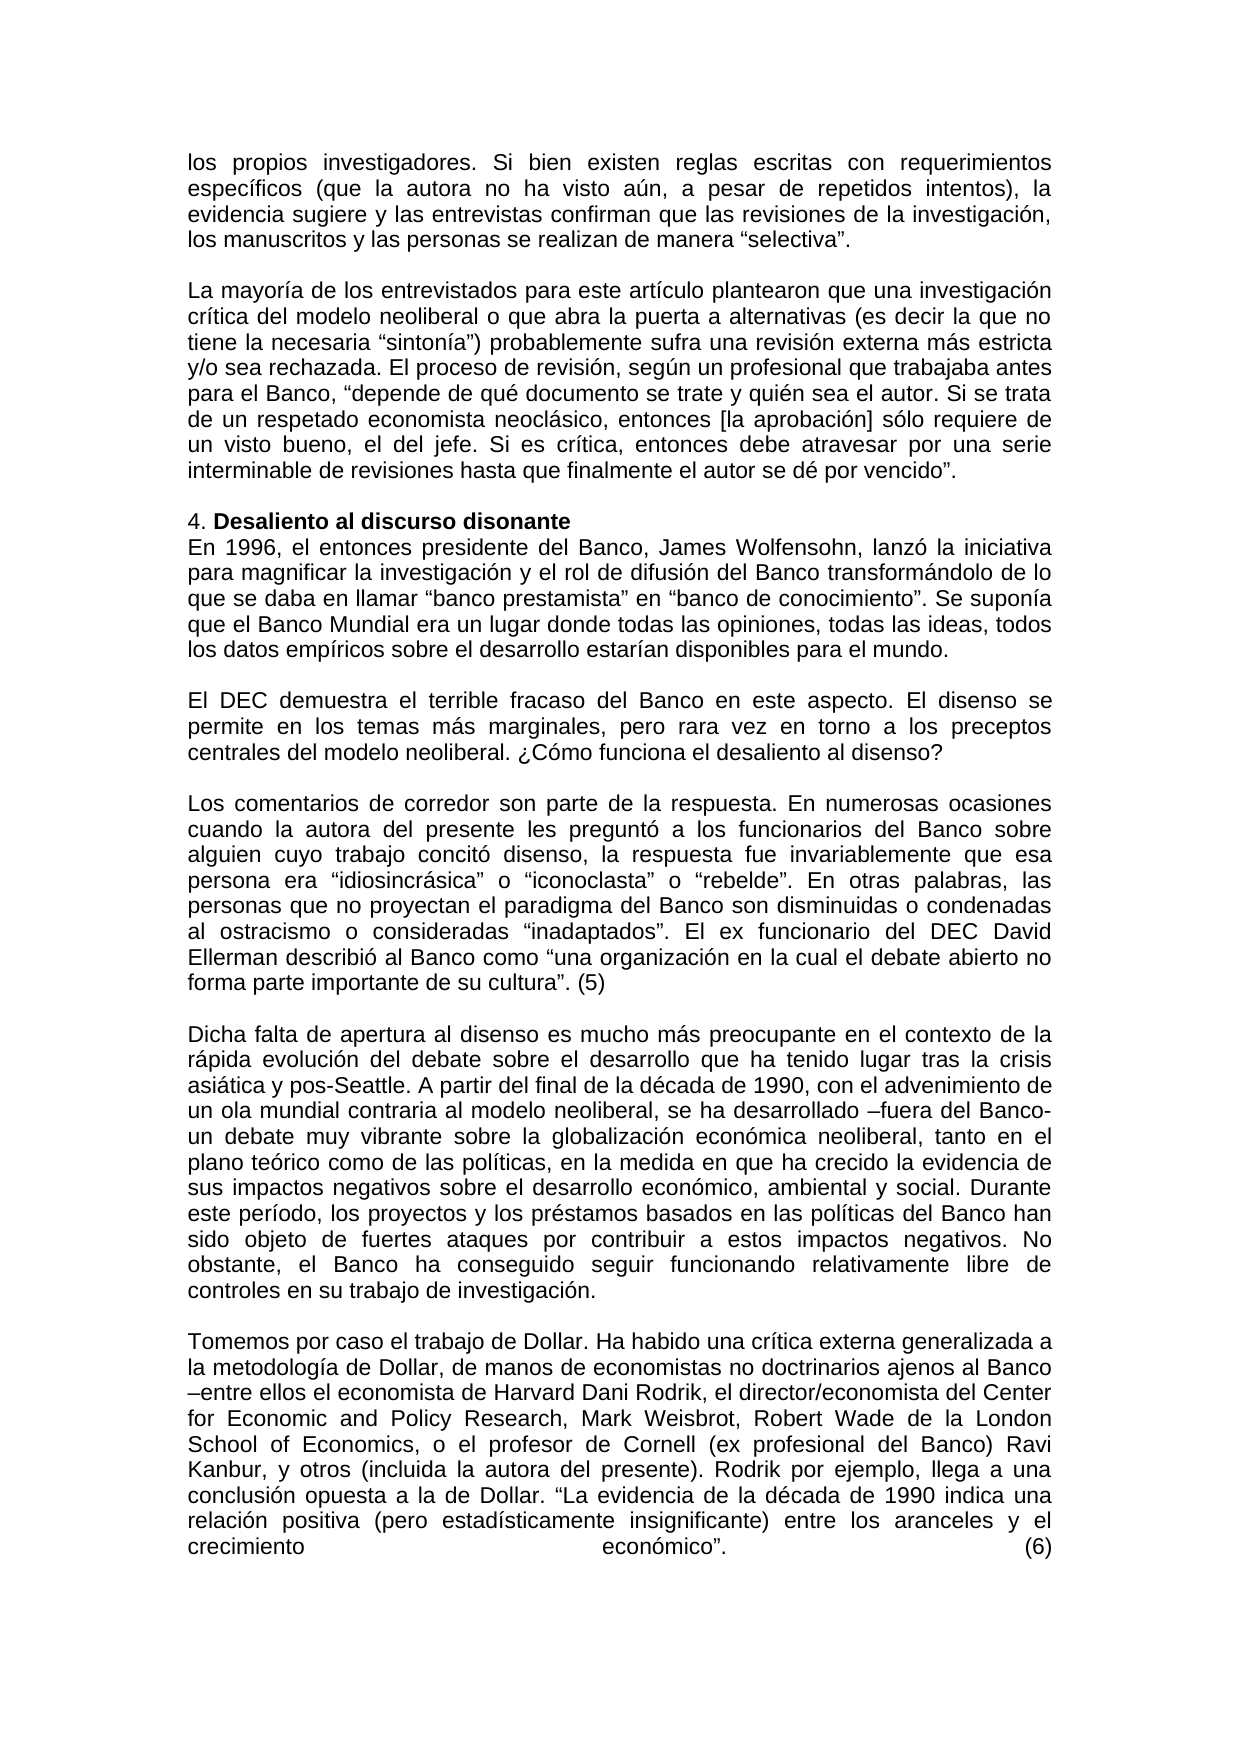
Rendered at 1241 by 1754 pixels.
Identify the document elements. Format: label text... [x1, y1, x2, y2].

text En 1996, el entonces presidente del Banco, James Wolfensohn, lanzó la iniciativa para magnificar la investigación y el rol de difusión del Banco transformándolo de lo que se daba en llamar “banco prestamista” en “banco de conocimiento”. Se suponía que el Banco Mundial era un lugar donde todas las opiniones, todas las ideas, todos los datos empíricos sobre el desarrollo estarían disponibles para el mundo. [187, 534, 1053, 662]
text 4. Desaliento al discurso disonante [187, 483, 1053, 534]
text Los comentarios de corredor son parte de la respuesta. En numerosas ocasiones cuando la autora del presente les preguntó a los funcionarios del Banco sobre alguien cuyo trabajo concitó disenso, la respuesta fue invariablemente que esa persona era “idiosincrásica” o “iconoclasta” o “rebelde”. En otras palabras, las personas que no proyectan el paradigma del Banco son disminuidas o condenadas al ostracismo o consideradas “inadaptados”. El ex funcionario del DEC David Ellerman describió al Banco como “una organización en la cual el debate abierto no forma parte importante de su cultura”. (5) [187, 791, 1053, 996]
text los propios investigadores. Si bien existen reglas escritas con requerimientos específicos (que la autora no ha visto aún, a pesar de repetidos intentos), la evidencia sugiere y las entrevistas confirman que las revisiones de la investigación, los manuscritos y las personas se realizan de manera “selectiva”. [187, 150, 1053, 252]
text La mayoría de los entrevistados para este artículo plantearon que una investigación crítica del modelo neoliberal o que abra la puerta a alternativas (es decir la que no tiene la necesaria “sintonía”) probablemente sufra una revisión externa más estricta y/o sea rechazada. El proceso de revisión, según un profesional que trabajaba antes para el Banco, “depende de qué documento se trate y quién sea el autor. Si se trata de un respetado economista neoclásico, entonces [la aprobación] sólo requiere de un visto bueno, el del jefe. Si es crítica, entonces debe atravesar por una serie interminable de revisiones hasta que finalmente el autor se dé por vencido”. [187, 252, 1053, 483]
text El DEC demuestra el terrible fracaso del Banco en este aspecto. El disenso se permite en los temas más marginales, pero rara vez en torno a los preceptos centrales del modelo neoliberal. ¿Cómo funciona el desaliento al disenso? [187, 662, 1053, 765]
text Tomemos por caso el trabajo de Dollar. Ha habido una crítica externa generalizada a la metodología de Dollar, de manos de economistas no doctrinarios ajenos al Banco –entre ellos el economista de Harvard Dani Rodrik, el director/economista del Center for Economic and Policy Research, Mark Weisbrot, Robert Wade de la London School of Economics, o el profesor de Cornell (ex profesional del Banco) Ravi Kanbur, y otros (incluida la autora del presente). Rodrik por ejemplo, llega a una conclusión opuesta a la de Dollar. “La evidencia de la década de 1990 indica una relación positiva (pero estadísticamente insignificante) entre los aranceles y el crecimiento económico”. (6) [187, 1303, 1053, 1585]
text Dicha falta de apertura al disenso es mucho más preocupante en el contexto de la rápida evolución del debate sobre el desarrollo que ha tenido lugar tras la crisis asiática y pos-Seattle. A partir del final de la década de 1990, con el advenimiento de un ola mundial contraria al modelo neoliberal, se ha desarrollado –fuera del Banco- un debate muy vibrante sobre la globalización económica neoliberal, tanto en el plano teórico como de las políticas, en la medida en que ha crecido la evidencia de sus impactos negativos sobre el desarrollo económico, ambiental y social. Durante este período, los proyectos y los préstamos basados en las políticas del Banco han sido objeto de fuertes ataques por contribuir a estos impactos negativos. No obstante, el Banco ha conseguido seguir funcionando relativamente libre de controles en su trabajo de investigación. [187, 996, 1053, 1303]
